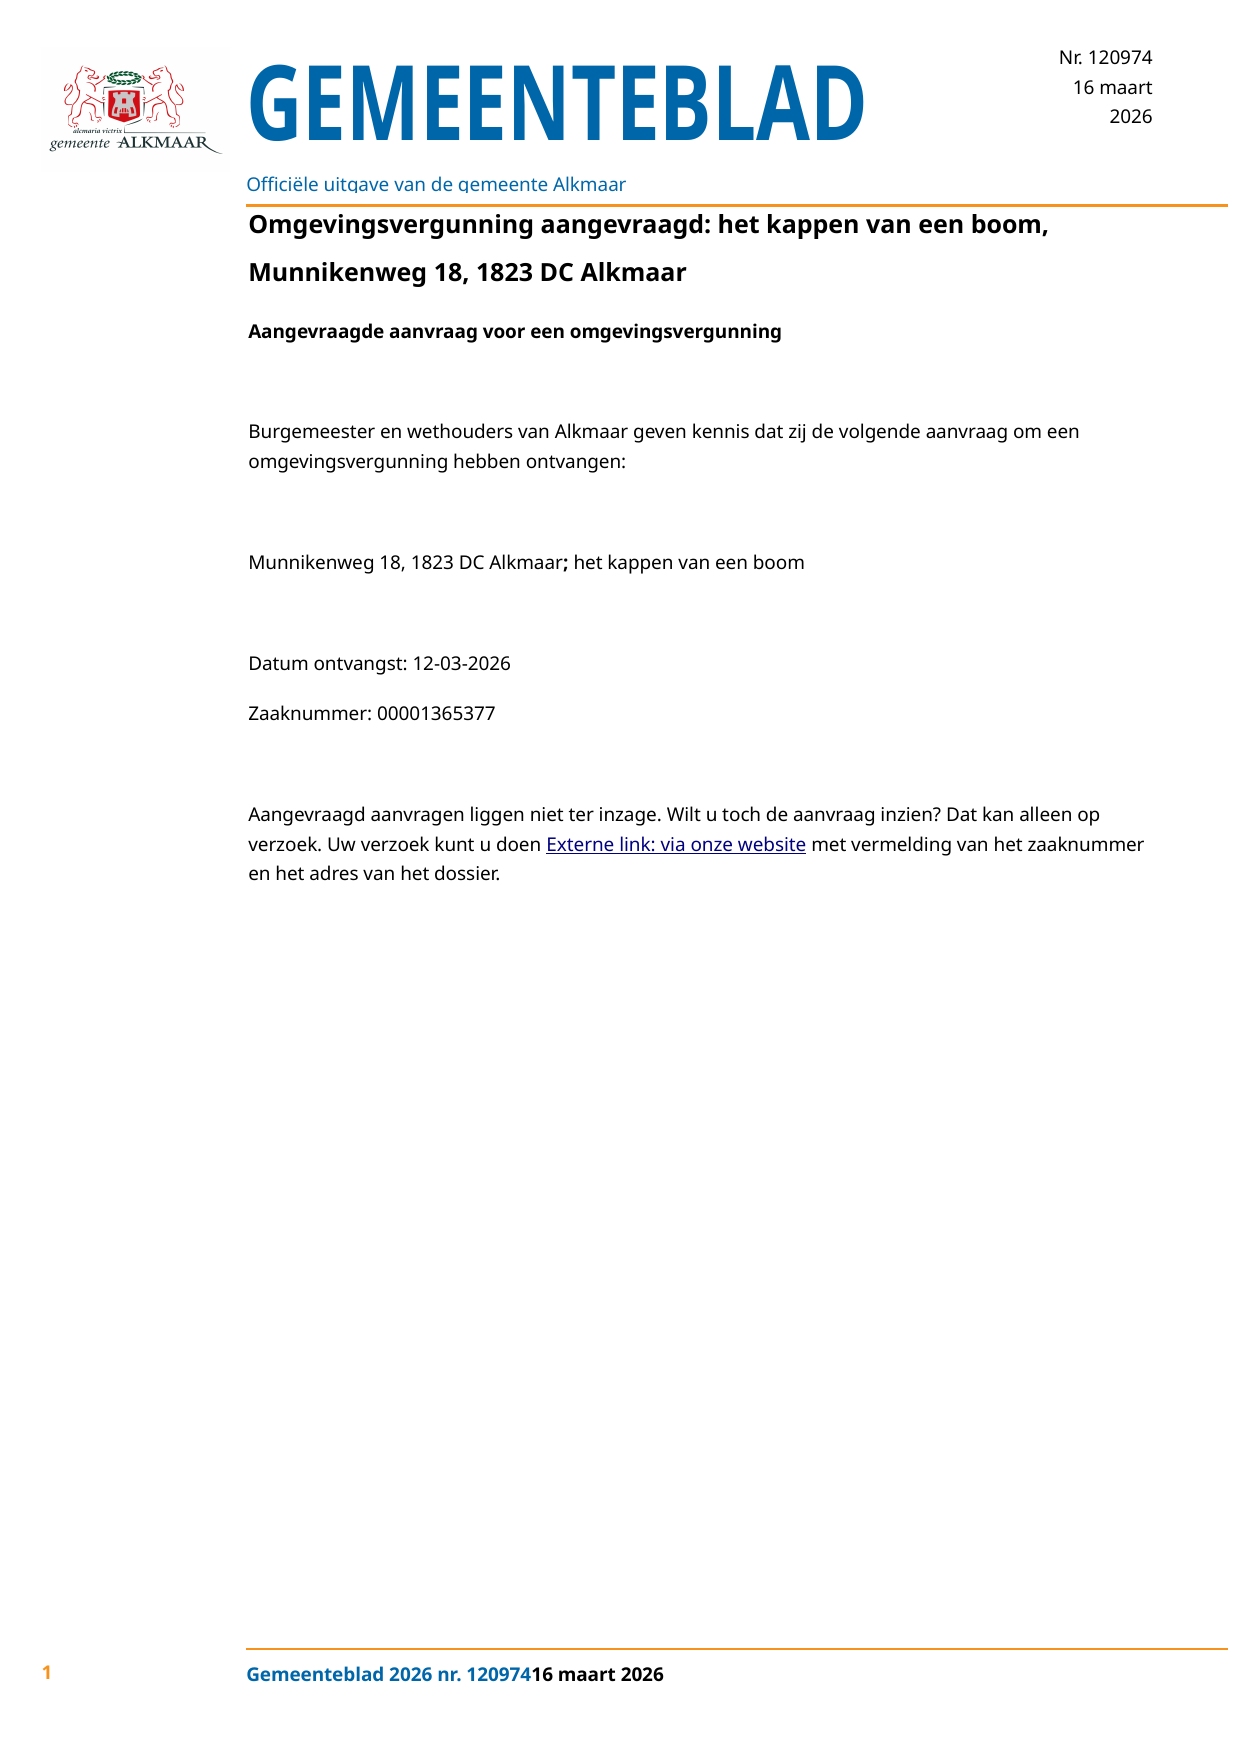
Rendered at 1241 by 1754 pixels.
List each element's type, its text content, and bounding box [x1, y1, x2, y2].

text Datum ontvangst: 12-03-2026 [248, 650, 1152, 676]
text Munnikenweg 18, 1823 DC Alkmaar; het kappen van een boom [248, 549, 1152, 575]
text Zaaknummer: 00001365377 [248, 700, 1152, 726]
picture [41, 47, 231, 172]
text Aangevraagde aanvraag voor een omgevingsvergunning [248, 318, 1152, 344]
text Omgevingsvergunning aangevraagd: het kappen van een boom, Munnikenweg 18, 1823 DC Alkmaar [248, 207, 1152, 288]
text Burgemeester en wethouders van Alkmaar geven kennis dat zij de volgende aanvraag om een omgevingsvergunning hebben ontvangen: [248, 419, 1152, 474]
text Aangevraagd aanvragen liggen niet ter inzage. Wilt u toch de aanvraag inzien? Dat kan alleen op verzoek. Uw verzoek kunt u doen Externe link: via onze website met vermelding van het zaaknummer en het adres van het dossier. [248, 801, 1152, 886]
